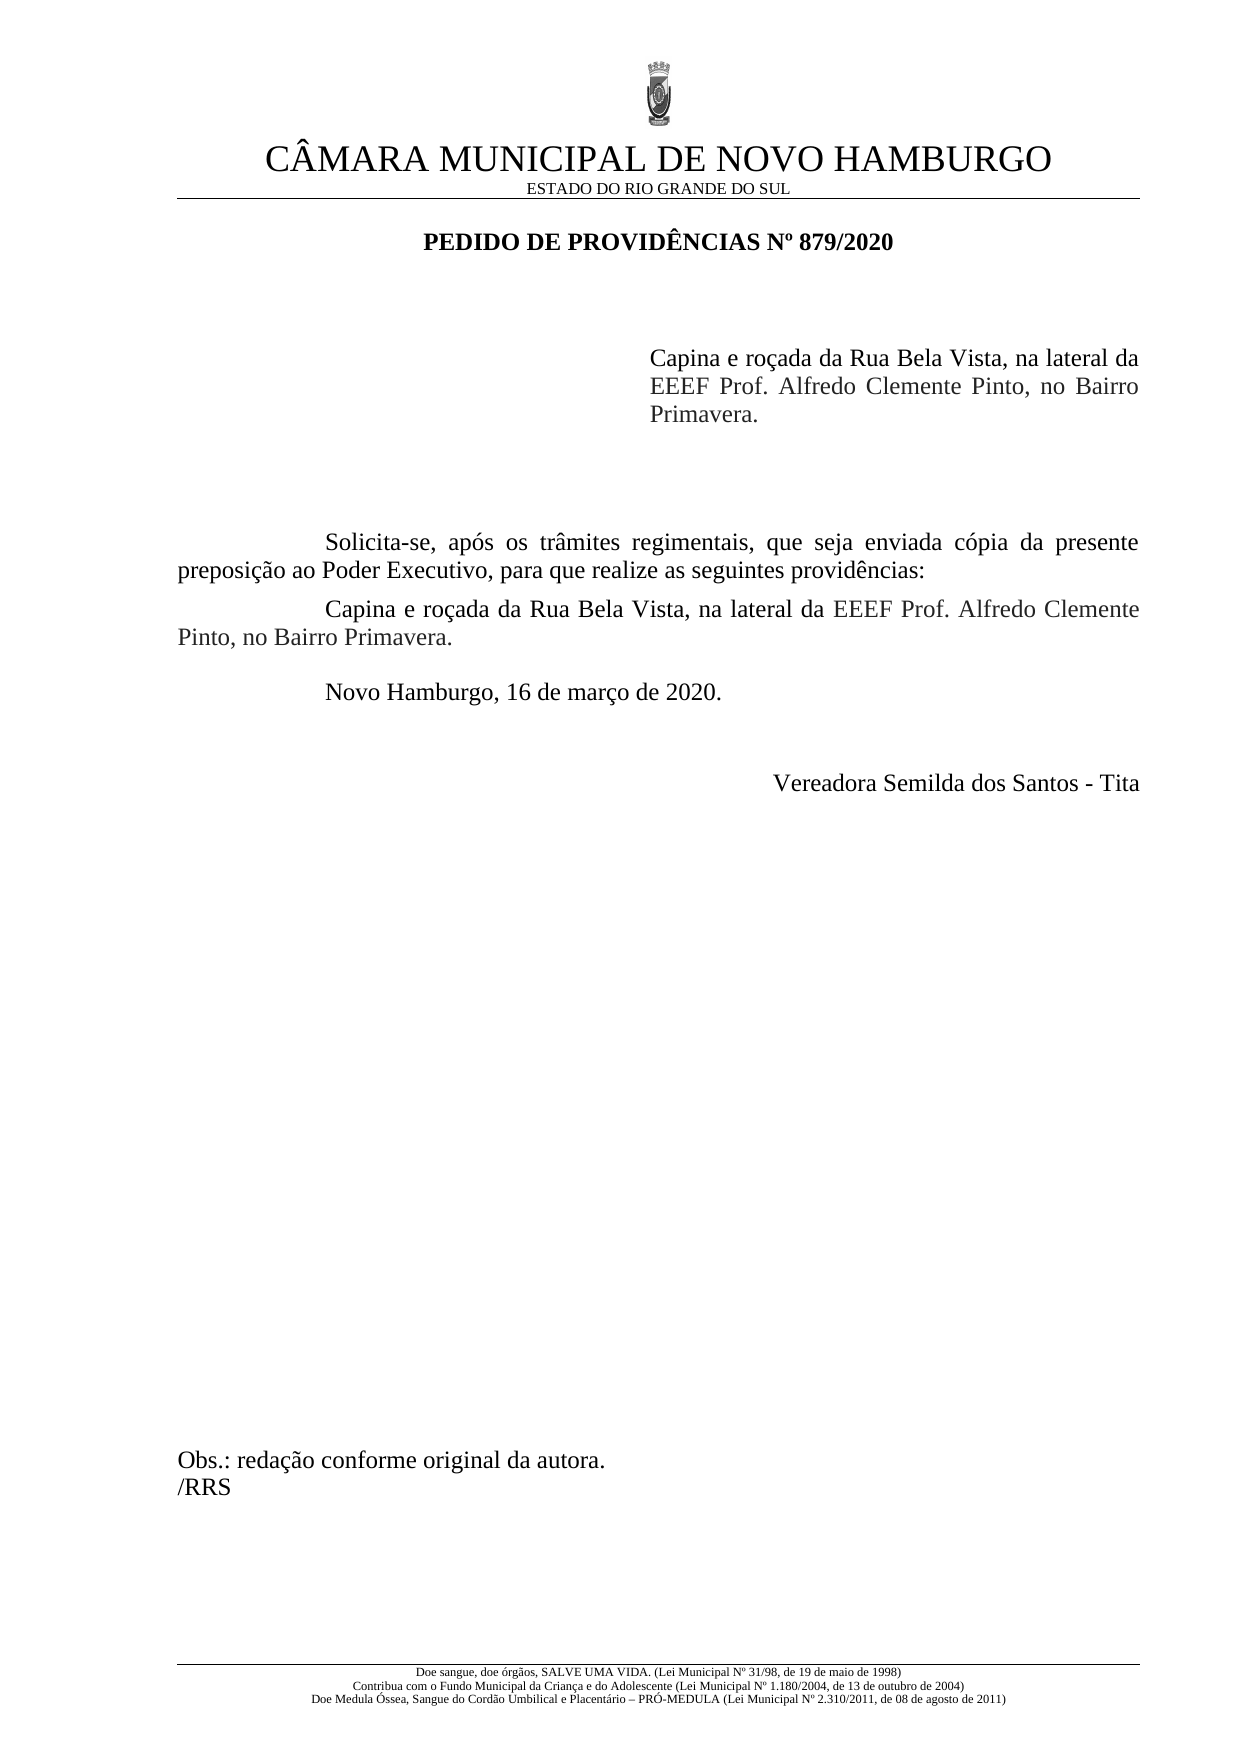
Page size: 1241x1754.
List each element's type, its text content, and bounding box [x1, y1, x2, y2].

text Capina e roçada da Rua Bela Vista, na lateral da EEEF Prof. Alfredo Clemente Pinto, no Bairro Primavera. [649, 344, 1140, 428]
text Vereadora Semilda dos Santos - Tita [177, 769, 1140, 797]
text Novo Hamburgo, 16 de março de 2020. [177, 678, 1140, 706]
text /RRS [177, 1473, 1140, 1501]
text PEDIDO DE PROVIDÊNCIAS Nº 879/2020 [177, 228, 1140, 256]
text Capina e roçada da Rua Bela Vista, na lateral da EEEF Prof. Alfredo Clemente Pinto, no Bairro Primavera. [177, 595, 1140, 651]
text Obs.: redação conforme original da autora. [177, 1446, 1140, 1473]
text Solicita-se, após os trâmites regimentais, que seja enviada cópia da presente preposição ao Poder Executivo, para que realize as seguintes providências: [177, 528, 1140, 583]
